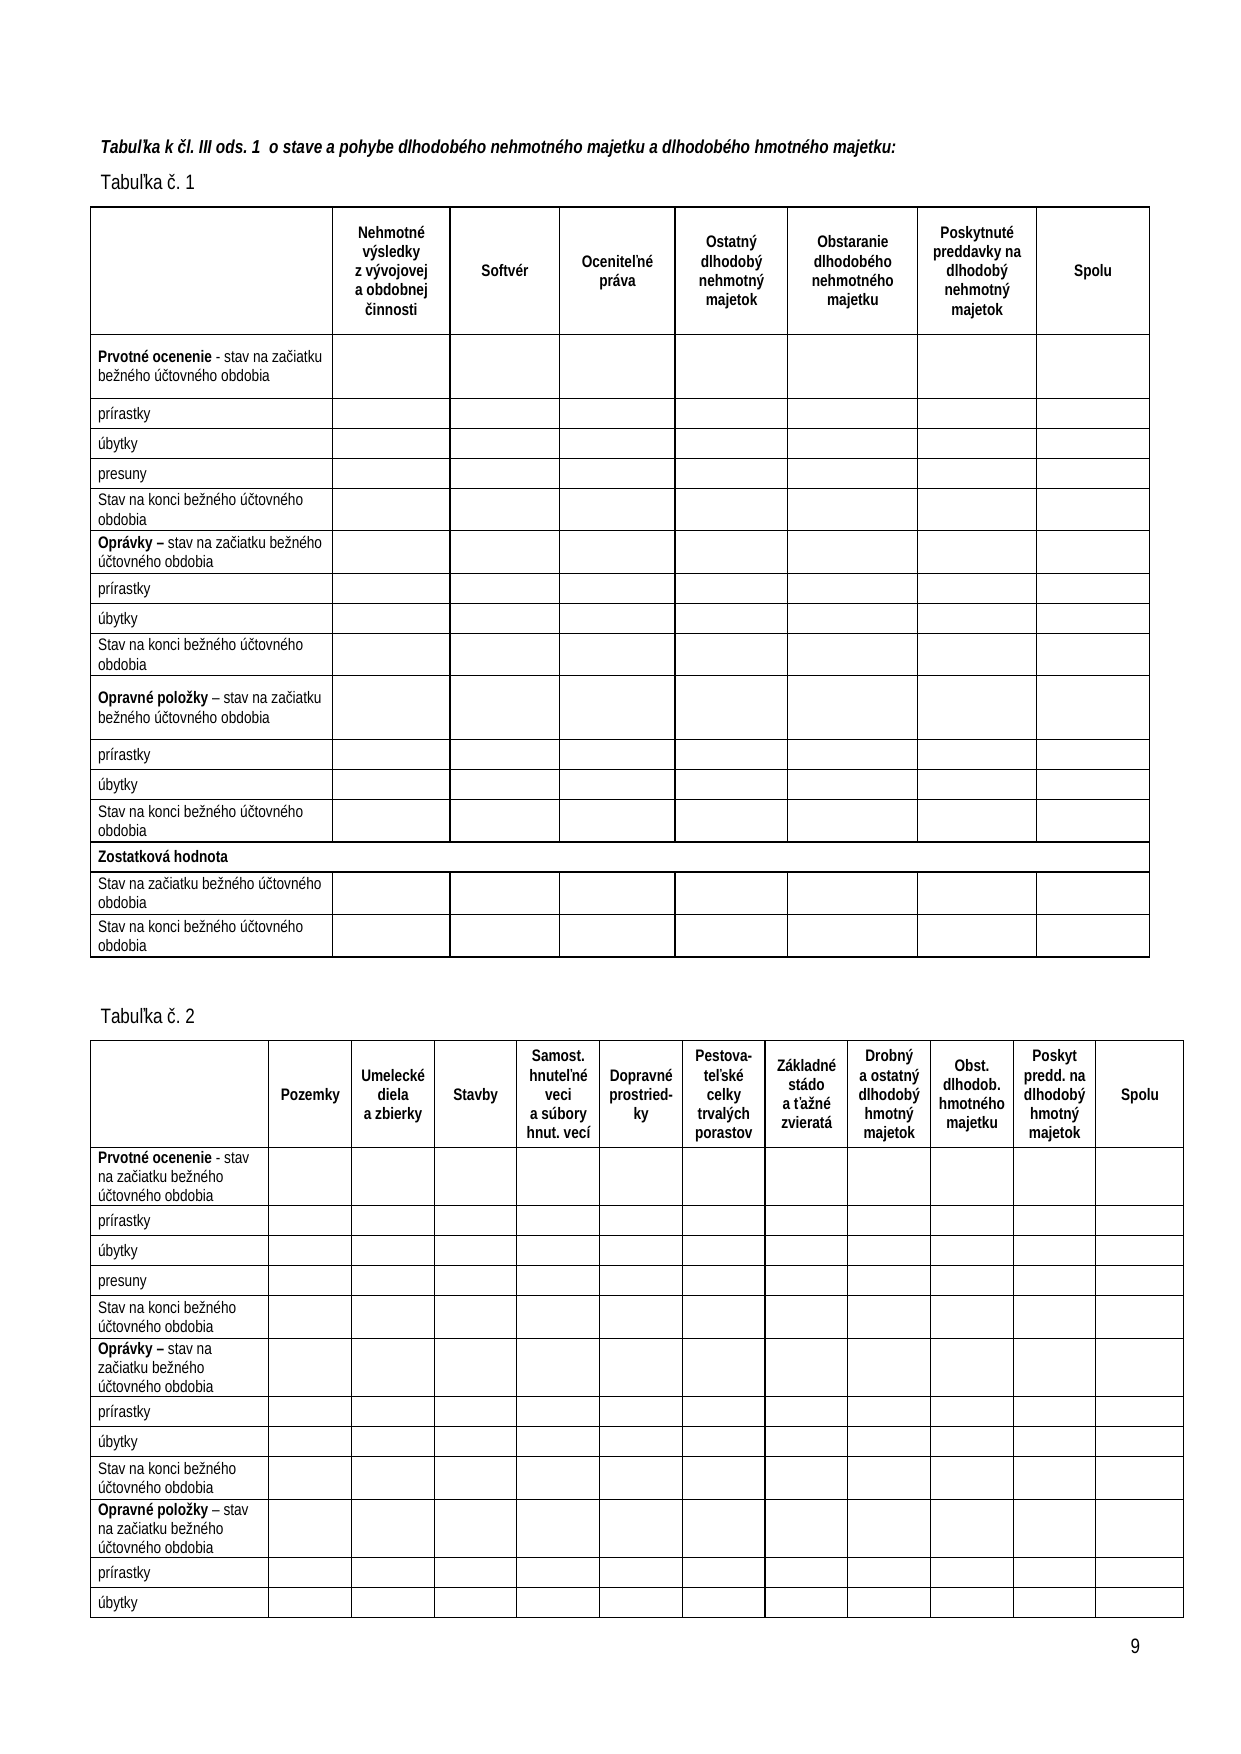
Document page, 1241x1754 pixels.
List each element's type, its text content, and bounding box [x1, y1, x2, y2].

table_cell [766, 1266, 847, 1295]
table_cell [435, 1500, 516, 1557]
table_cell [333, 335, 449, 398]
table_cell [517, 1148, 599, 1205]
table_header Obstaranie dlhodobého nehmotného majetku [788, 208, 917, 334]
table_cell [269, 1339, 351, 1396]
table_cell [600, 1588, 682, 1617]
table_cell [333, 873, 449, 914]
table_cell [269, 1397, 351, 1426]
table_cell [435, 1266, 516, 1295]
table_cell [918, 915, 1036, 956]
table_cell [683, 1296, 764, 1338]
table_cell [333, 399, 449, 428]
table_cell [1037, 335, 1149, 398]
table_cell [600, 1397, 682, 1426]
table_cell [517, 1457, 599, 1499]
table_cell [931, 1339, 1013, 1396]
table_cell [1037, 676, 1149, 739]
table_cell [676, 740, 787, 769]
table_cell [848, 1266, 930, 1295]
table_cell [600, 1236, 682, 1265]
table_cell [918, 634, 1036, 675]
table_cell [918, 770, 1036, 799]
table_cell [1037, 800, 1149, 841]
table_cell [683, 1457, 764, 1499]
table_cell [1037, 531, 1149, 573]
table_cell úbytky [91, 604, 332, 633]
table_cell [517, 1397, 599, 1426]
table_cell [560, 489, 674, 530]
table_header [91, 1041, 268, 1147]
table_cell [269, 1236, 351, 1265]
table_cell [352, 1457, 434, 1499]
table_cell [600, 1296, 682, 1338]
table_cell [352, 1296, 434, 1338]
table_cell Prvotné ocenenie - stav na začiatku bežného účtovného obdobia [91, 335, 332, 398]
table_header Samost. hnuteľné veci a súbory hnut. vecí [517, 1041, 599, 1147]
table_cell [1037, 604, 1149, 633]
table_cell [918, 399, 1036, 428]
table_header Nehmotné výsledky z vývojovej a obdobnej činnosti [333, 208, 449, 334]
table_cell [676, 770, 787, 799]
table_cell [435, 1236, 516, 1265]
table_header Pestova-teľské celky trvalých porastov [683, 1041, 764, 1147]
table_cell [766, 1588, 847, 1617]
table_cell [1037, 915, 1149, 956]
table_cell [451, 740, 559, 769]
table_cell [788, 676, 917, 739]
table_cell [766, 1397, 847, 1426]
table_cell Stav na konci bežného účtovného obdobia [91, 634, 332, 675]
table_cell úbytky [91, 1427, 268, 1456]
table_cell [676, 531, 787, 573]
table_cell [451, 873, 559, 914]
table_cell [352, 1148, 434, 1205]
table_cell [1014, 1558, 1095, 1587]
table_cell [517, 1296, 599, 1338]
table_cell [683, 1236, 764, 1265]
table_cell [1037, 459, 1149, 488]
table_header Pozemky [269, 1041, 351, 1147]
table_cell [676, 873, 787, 914]
table_cell [352, 1266, 434, 1295]
table_cell Oprávky – stav na začiatku bežného účtovného obdobia [91, 1339, 268, 1396]
table_cell [1096, 1427, 1183, 1456]
table_cell [1037, 873, 1149, 914]
table_header Stavby [435, 1041, 516, 1147]
table_cell [1096, 1339, 1183, 1396]
table_cell [1037, 634, 1149, 675]
table_header Obst. dlhodob. hmotného majetku [931, 1041, 1013, 1147]
table_cell [918, 800, 1036, 841]
table_header [91, 208, 332, 334]
table_cell [269, 1457, 351, 1499]
table_cell [517, 1206, 599, 1235]
table_cell [918, 335, 1036, 398]
table_cell [788, 873, 917, 914]
table_cell [352, 1558, 434, 1587]
table_cell [560, 459, 674, 488]
table_cell [333, 531, 449, 573]
table_header Dopravné prostried-ky [600, 1041, 682, 1147]
table_cell [560, 604, 674, 633]
table_cell [848, 1457, 930, 1499]
table_cell [1014, 1148, 1095, 1205]
text Tabuľka k čl. III ods. 1 o stave a pohybe dlhodobého nehmotného majetku a dlhodobého hmotného majetku: [100, 136, 1140, 157]
table_cell úbytky [91, 1588, 268, 1617]
table_cell [1014, 1588, 1095, 1617]
table_cell [683, 1148, 764, 1205]
table_cell [683, 1397, 764, 1426]
table_cell [918, 676, 1036, 739]
table_cell [766, 1427, 847, 1456]
table_cell [352, 1427, 434, 1456]
table_cell [1096, 1558, 1183, 1587]
table_cell [560, 335, 674, 398]
table_cell Stav na konci bežného účtovného obdobia [91, 915, 332, 956]
table_cell [560, 915, 674, 956]
table_cell [848, 1558, 930, 1587]
table_cell [517, 1339, 599, 1396]
table_cell [517, 1558, 599, 1587]
table_cell [352, 1206, 434, 1235]
table_cell [269, 1266, 351, 1295]
table_cell [600, 1266, 682, 1295]
table_cell [435, 1457, 516, 1499]
table_header Oceniteľné práva [560, 208, 674, 334]
table_cell [766, 1206, 847, 1235]
table_cell [931, 1296, 1013, 1338]
table_cell [1014, 1206, 1095, 1235]
table_cell [931, 1148, 1013, 1205]
table_cell [918, 459, 1036, 488]
table_cell [931, 1266, 1013, 1295]
table_cell prírastky [91, 1558, 268, 1587]
table_cell Stav na začiatku bežného účtovného obdobia [91, 873, 332, 914]
table_cell [451, 604, 559, 633]
table_cell [848, 1500, 930, 1557]
table_cell Stav na konci bežného účtovného obdobia [91, 1457, 268, 1499]
table_cell [560, 740, 674, 769]
table_cell [788, 335, 917, 398]
table_cell [600, 1206, 682, 1235]
table_cell [1014, 1266, 1095, 1295]
table_cell [788, 915, 917, 956]
table_cell [1096, 1588, 1183, 1617]
table_cell [333, 915, 449, 956]
table_cell [676, 429, 787, 458]
table_cell [435, 1148, 516, 1205]
table_cell [676, 399, 787, 428]
table_cell [517, 1500, 599, 1557]
table_cell [918, 429, 1036, 458]
table_cell prírastky [91, 399, 332, 428]
table_cell [1096, 1148, 1183, 1205]
table_cell [788, 459, 917, 488]
table_cell Stav na konci bežného účtovného obdobia [91, 800, 332, 841]
table_cell [451, 335, 559, 398]
table_cell [848, 1236, 930, 1265]
table_cell [848, 1339, 930, 1396]
table_cell [435, 1397, 516, 1426]
table_cell Opravné položky – stav na začiatku bežného účtovného obdobia [91, 1500, 268, 1557]
table_header Základné stádo a ťažné zvieratá [766, 1041, 847, 1147]
table_cell [1037, 574, 1149, 603]
table_cell [600, 1427, 682, 1456]
table_cell [1037, 740, 1149, 769]
table_cell [451, 634, 559, 675]
table_cell [435, 1296, 516, 1338]
table_cell [560, 531, 674, 573]
table_cell [683, 1339, 764, 1396]
table_cell [352, 1236, 434, 1265]
table_cell [333, 489, 449, 530]
table_cell [517, 1266, 599, 1295]
table_cell [848, 1206, 930, 1235]
table_cell [269, 1427, 351, 1456]
table_cell [451, 915, 559, 956]
table_cell [1037, 770, 1149, 799]
table_cell [333, 459, 449, 488]
table_cell [788, 489, 917, 530]
table_cell [788, 399, 917, 428]
table_cell [848, 1427, 930, 1456]
table_cell [451, 459, 559, 488]
table_cell Oprávky – stav na začiatku bežného účtovného obdobia [91, 531, 332, 573]
table_header Umelecké diela a zbierky [352, 1041, 434, 1147]
table_cell [560, 429, 674, 458]
table_cell prírastky [91, 574, 332, 603]
table_cell prírastky [91, 1206, 268, 1235]
table_cell [560, 574, 674, 603]
table_cell [676, 574, 787, 603]
table_cell [560, 873, 674, 914]
table_cell [269, 1500, 351, 1557]
table_cell [1096, 1236, 1183, 1265]
table_cell [333, 800, 449, 841]
table_cell [931, 1500, 1013, 1557]
table_cell presuny [91, 1266, 268, 1295]
table_header Poskytnuté preddavky na dlhodobý nehmotný majetok [918, 208, 1036, 334]
table_cell [766, 1236, 847, 1265]
table_header Poskyt predd. na dlhodobý hmotný majetok [1014, 1041, 1095, 1147]
table_cell [560, 399, 674, 428]
table_cell [600, 1500, 682, 1557]
table_cell [451, 429, 559, 458]
table_cell [676, 335, 787, 398]
table_cell [1037, 399, 1149, 428]
table_cell [931, 1558, 1013, 1587]
table_cell [435, 1427, 516, 1456]
table_cell [1096, 1296, 1183, 1338]
table_cell [676, 915, 787, 956]
table_cell [435, 1588, 516, 1617]
table_header Spolu [1037, 208, 1149, 334]
table_cell [451, 676, 559, 739]
table_cell [918, 489, 1036, 530]
table_cell Stav na konci bežného účtovného obdobia [91, 1296, 268, 1338]
table_cell [269, 1558, 351, 1587]
table_cell [683, 1588, 764, 1617]
table_cell [560, 800, 674, 841]
text Tabuľka č. 1 [100, 170, 1140, 194]
table_cell [1014, 1427, 1095, 1456]
table_cell [683, 1500, 764, 1557]
table_cell [435, 1206, 516, 1235]
table_cell [931, 1236, 1013, 1265]
text Tabuľka č. 2 [100, 1004, 1140, 1028]
table_cell [683, 1427, 764, 1456]
table_cell [918, 604, 1036, 633]
table_cell [931, 1588, 1013, 1617]
table_cell [848, 1296, 930, 1338]
table_cell [1014, 1296, 1095, 1338]
table_cell [788, 634, 917, 675]
table_cell [333, 676, 449, 739]
table_cell úbytky [91, 1236, 268, 1265]
table_cell [788, 604, 917, 633]
table_cell [1096, 1266, 1183, 1295]
table_cell Opravné položky – stav na začiatku bežného účtovného obdobia [91, 676, 332, 739]
table_cell [918, 873, 1036, 914]
table_cell [918, 740, 1036, 769]
table_cell [1096, 1457, 1183, 1499]
table_cell [676, 489, 787, 530]
table_cell [269, 1148, 351, 1205]
table_cell [517, 1427, 599, 1456]
table_cell [352, 1500, 434, 1557]
table_cell [451, 489, 559, 530]
table_cell [600, 1148, 682, 1205]
table_cell [560, 676, 674, 739]
table_cell [451, 574, 559, 603]
table_cell [333, 634, 449, 675]
table_cell [918, 531, 1036, 573]
table_cell [676, 676, 787, 739]
table_cell [918, 574, 1036, 603]
table_cell [600, 1457, 682, 1499]
table_cell [1014, 1457, 1095, 1499]
table_cell [269, 1206, 351, 1235]
table_cell [788, 770, 917, 799]
table_cell [766, 1296, 847, 1338]
table_cell [333, 429, 449, 458]
table_cell [676, 800, 787, 841]
table_cell Prvotné ocenenie - stav na začiatku bežného účtovného obdobia [91, 1148, 268, 1205]
table_cell [1096, 1500, 1183, 1557]
table_cell [600, 1339, 682, 1396]
table_cell [352, 1339, 434, 1396]
table_cell [435, 1339, 516, 1396]
table_cell [683, 1266, 764, 1295]
table_cell [600, 1558, 682, 1587]
table_cell [451, 770, 559, 799]
table_cell [1014, 1397, 1095, 1426]
table_cell [931, 1457, 1013, 1499]
table_cell [333, 770, 449, 799]
table_cell [848, 1397, 930, 1426]
table_cell prírastky [91, 740, 332, 769]
table_cell [788, 800, 917, 841]
table_cell [333, 604, 449, 633]
table_cell úbytky [91, 429, 332, 458]
table_cell [269, 1296, 351, 1338]
table_cell [560, 770, 674, 799]
table_cell [435, 1558, 516, 1587]
table_cell [766, 1148, 847, 1205]
table_cell [766, 1339, 847, 1396]
table_header Spolu [1096, 1041, 1183, 1147]
table_cell [1096, 1206, 1183, 1235]
table_cell [683, 1206, 764, 1235]
table_cell [1037, 489, 1149, 530]
table_cell [517, 1236, 599, 1265]
table_cell [1014, 1236, 1095, 1265]
table_cell [352, 1397, 434, 1426]
table_cell [1014, 1339, 1095, 1396]
table_cell [676, 634, 787, 675]
table_cell [451, 531, 559, 573]
table_cell [1096, 1397, 1183, 1426]
table_cell [683, 1558, 764, 1587]
table_cell presuny [91, 459, 332, 488]
table_cell [676, 604, 787, 633]
table_cell [333, 574, 449, 603]
table_cell [788, 574, 917, 603]
table_cell [352, 1588, 434, 1617]
table_cell Stav na konci bežného účtovného obdobia [91, 489, 332, 530]
table_cell prírastky [91, 1397, 268, 1426]
table_cell [766, 1500, 847, 1557]
table_cell [931, 1427, 1013, 1456]
table_cell [333, 740, 449, 769]
table_header Softvér [451, 208, 559, 334]
table_header Drobný a ostatný dlhodobý hmotný majetok [848, 1041, 930, 1147]
table_cell [1037, 429, 1149, 458]
table_cell Zostatková hodnota [91, 843, 1149, 871]
table_cell [931, 1397, 1013, 1426]
table_cell [517, 1588, 599, 1617]
table_cell [1014, 1500, 1095, 1557]
table_cell [931, 1206, 1013, 1235]
table_cell [788, 429, 917, 458]
table_cell úbytky [91, 770, 332, 799]
table_cell [766, 1558, 847, 1587]
table_header Ostatný dlhodobý nehmotný majetok [676, 208, 787, 334]
table_cell [676, 459, 787, 488]
table_cell [848, 1588, 930, 1617]
table_cell [451, 399, 559, 428]
table_cell [788, 531, 917, 573]
table_cell [269, 1588, 351, 1617]
table_cell [848, 1148, 930, 1205]
table_cell [788, 740, 917, 769]
table_cell [560, 634, 674, 675]
table_cell [766, 1457, 847, 1499]
table_cell [451, 800, 559, 841]
